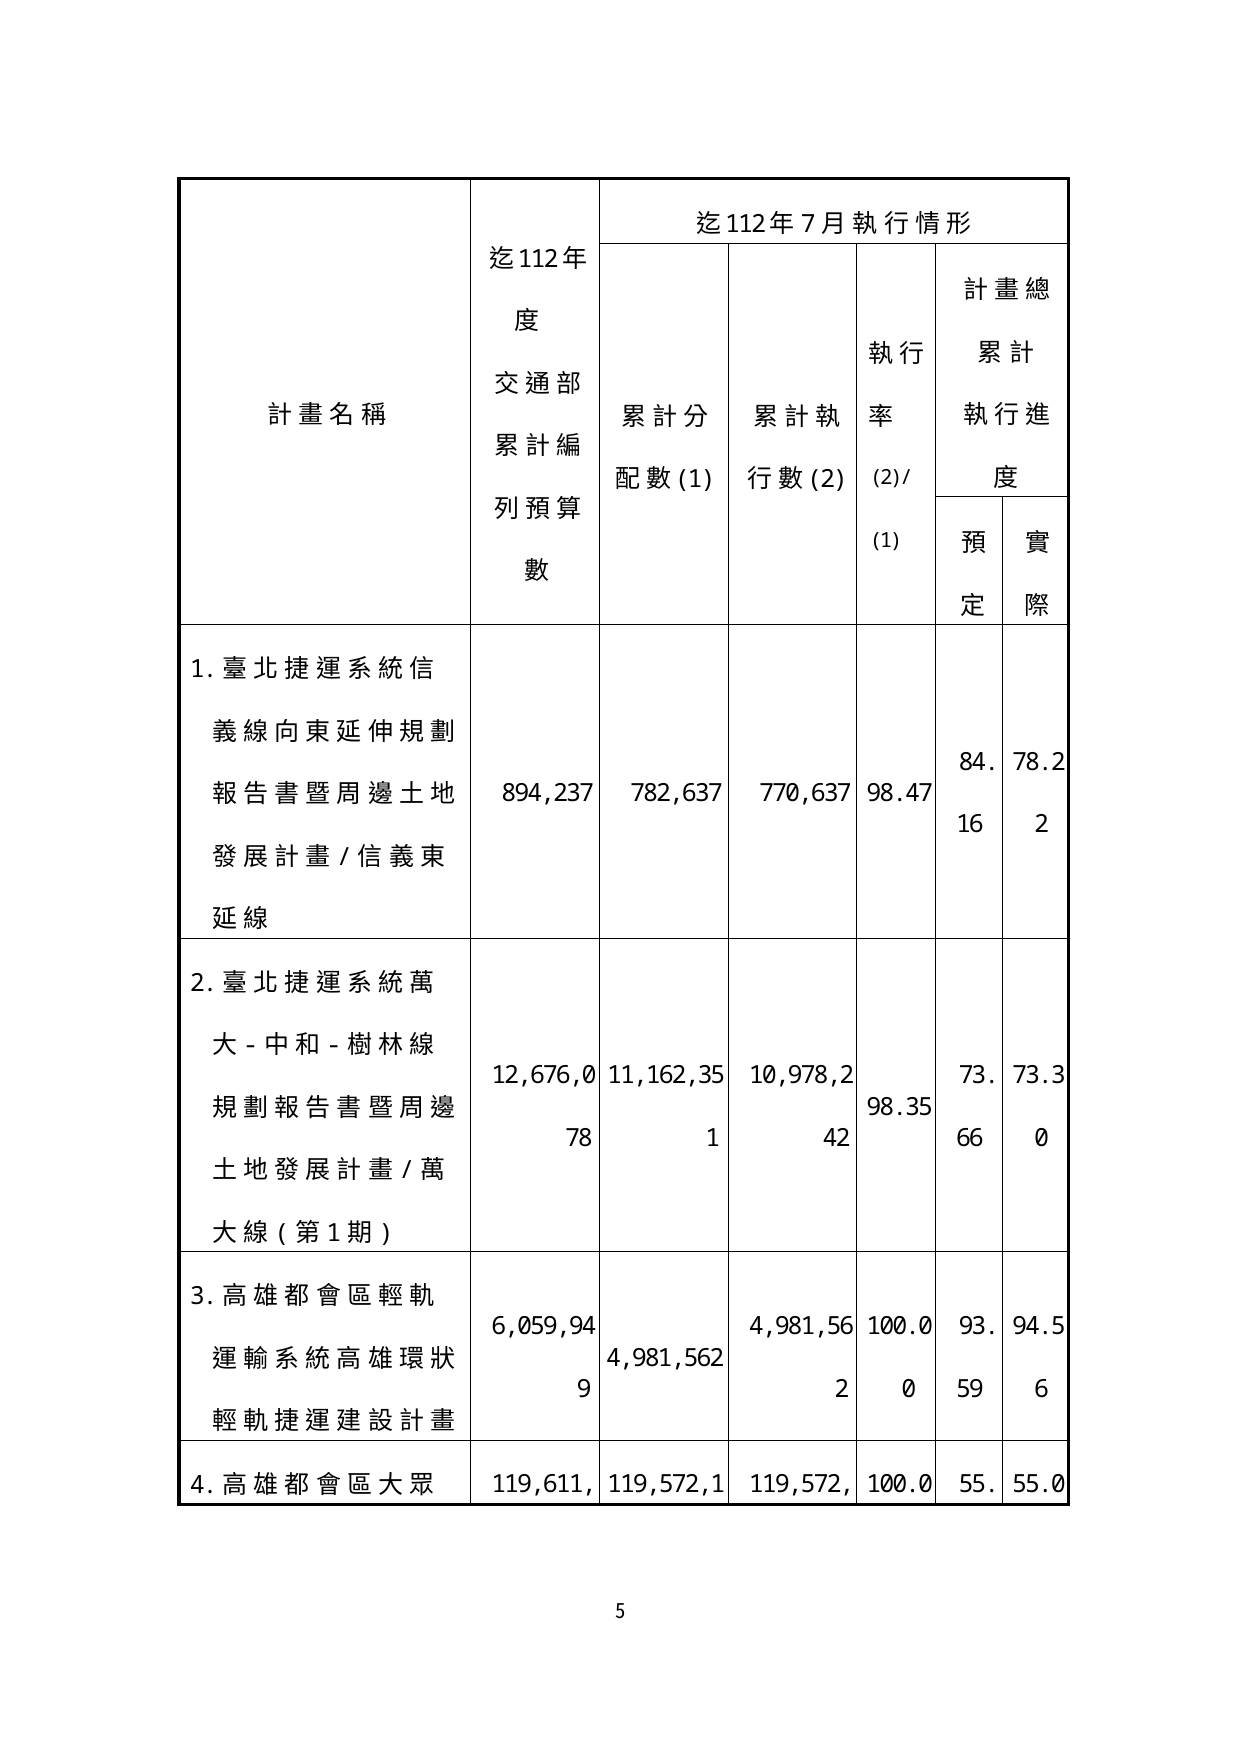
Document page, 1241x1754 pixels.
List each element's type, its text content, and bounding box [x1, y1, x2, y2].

table_cell 55.0 [1003, 1441, 1067, 1503]
table_cell 4,981,562 [600, 1252, 728, 1440]
table_cell 782,637 [600, 625, 728, 938]
table_cell 93.59 [936, 1252, 1002, 1440]
table_header 迄112年度 交通部累計編列預算數 [471, 180, 599, 624]
table_cell 119,611, [471, 1441, 599, 1503]
table_cell 1.臺北捷運系統信義線向東延伸規劃報告書暨周邊土地發展計畫/信義東延線 [181, 625, 470, 938]
table_cell 累計分配數(1) [600, 244, 728, 624]
table_header 計畫名稱 [181, 180, 470, 624]
table_cell 119,572,1 [600, 1441, 728, 1503]
table_cell 10,978,242 [729, 939, 856, 1251]
table_cell 73.66 [936, 939, 1002, 1251]
table_cell 98.35 [857, 939, 935, 1251]
table_cell 4.高雄都會區大眾 [181, 1441, 470, 1503]
table_cell 實際 [1003, 497, 1067, 624]
table_cell 73.30 [1003, 939, 1067, 1251]
table_cell 4,981,562 [729, 1252, 856, 1440]
table_header 迄112年7月執行情形 [600, 180, 1067, 243]
table_cell 84.16 [936, 625, 1002, 938]
table_cell 55. [936, 1441, 1002, 1503]
table_cell 2.臺北捷運系統萬大-中和-樹林線規劃報告書暨周邊土地發展計畫/萬大線(第1期) [181, 939, 470, 1251]
table_cell 894,237 [471, 625, 599, 938]
table_cell 94.56 [1003, 1252, 1067, 1440]
table_cell 98.47 [857, 625, 935, 938]
table_cell 累計執行數(2) [729, 244, 856, 624]
table_cell 119,572, [729, 1441, 856, 1503]
table_cell 770,637 [729, 625, 856, 938]
table_cell 計畫總累計 執行進度 [936, 244, 1067, 496]
table_cell 預定 [936, 497, 1002, 624]
table_cell 11,162,351 [600, 939, 728, 1251]
table_cell 12,676,078 [471, 939, 599, 1251]
table_cell 執行率(2)/(1) [857, 244, 935, 624]
table_cell 100.0 [857, 1441, 935, 1503]
table_cell 100.00 [857, 1252, 935, 1440]
table_cell 6,059,949 [471, 1252, 599, 1440]
table_cell 3.高雄都會區輕軌運輸系統高雄環狀輕軌捷運建設計畫 [181, 1252, 470, 1440]
table_cell 78.22 [1003, 625, 1067, 938]
